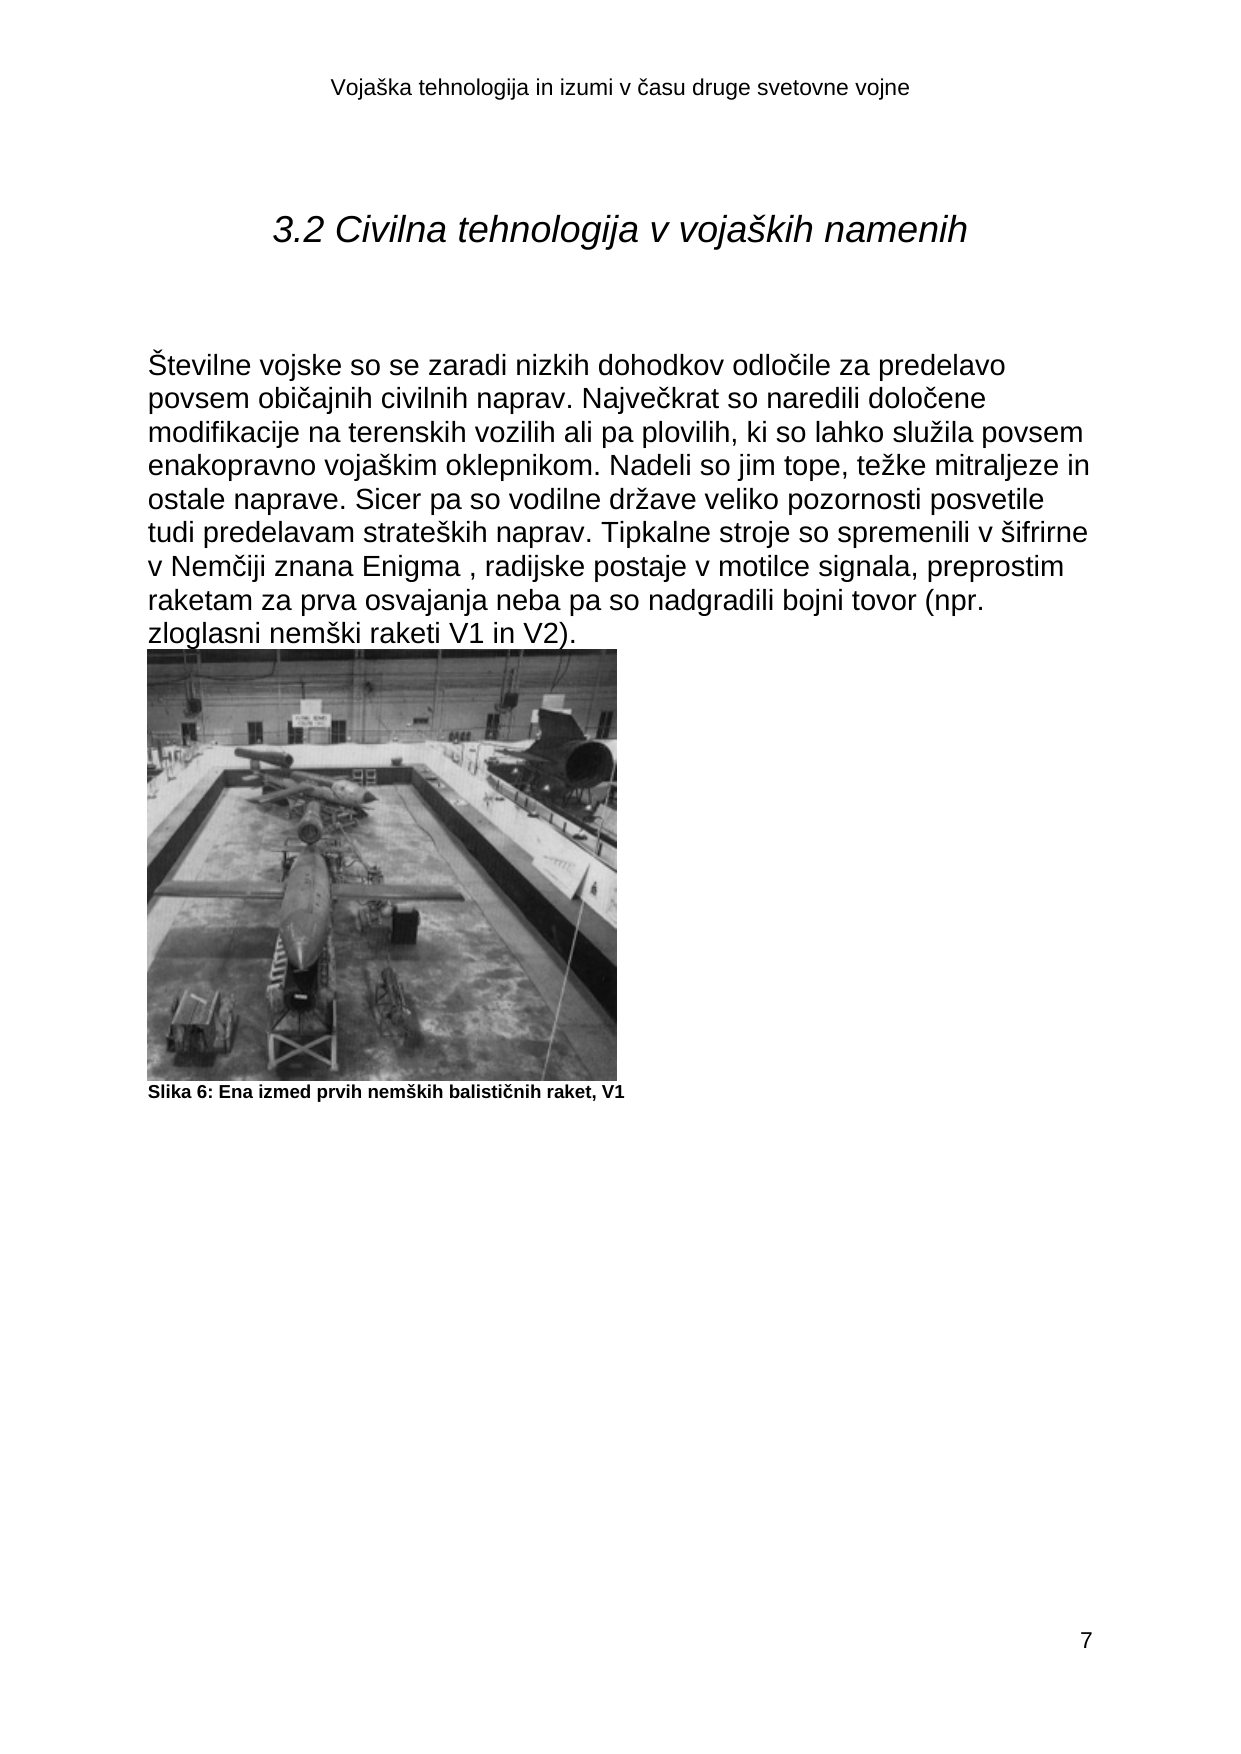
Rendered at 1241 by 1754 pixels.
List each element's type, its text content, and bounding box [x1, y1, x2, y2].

text Slika 6: Ena izmed prvih nemških balističnih raket, V1 [148, 1081, 1093, 1103]
text 3.2 Civilna tehnologija v vojaških namenih [148, 207, 1093, 250]
text Številne vojske so se zaradi nizkih dohodkov odločile za predelavo povsem običajnih civilnih naprav. Največkrat so naredili določene modifikacije na terenskih vozilih ali pa plovilih, ki so lahko služila povsem enakopravno vojaškim oklepnikom. Nadeli so jim tope, težke mitraljeze in ostale naprave. Sicer pa so vodilne države veliko pozornosti posvetile tudi predelavam strateških naprav. Tipkalne stroje so spremenili v šifrirne v Nemčiji znana Enigma , radijske postaje v motilce signala, preprostim raketam za prva osvajanja neba pa so nadgradili bojni tovor (npr. zloglasni nemški raketi V1 in V2). [148, 348, 1093, 650]
picture [147, 649, 617, 1081]
